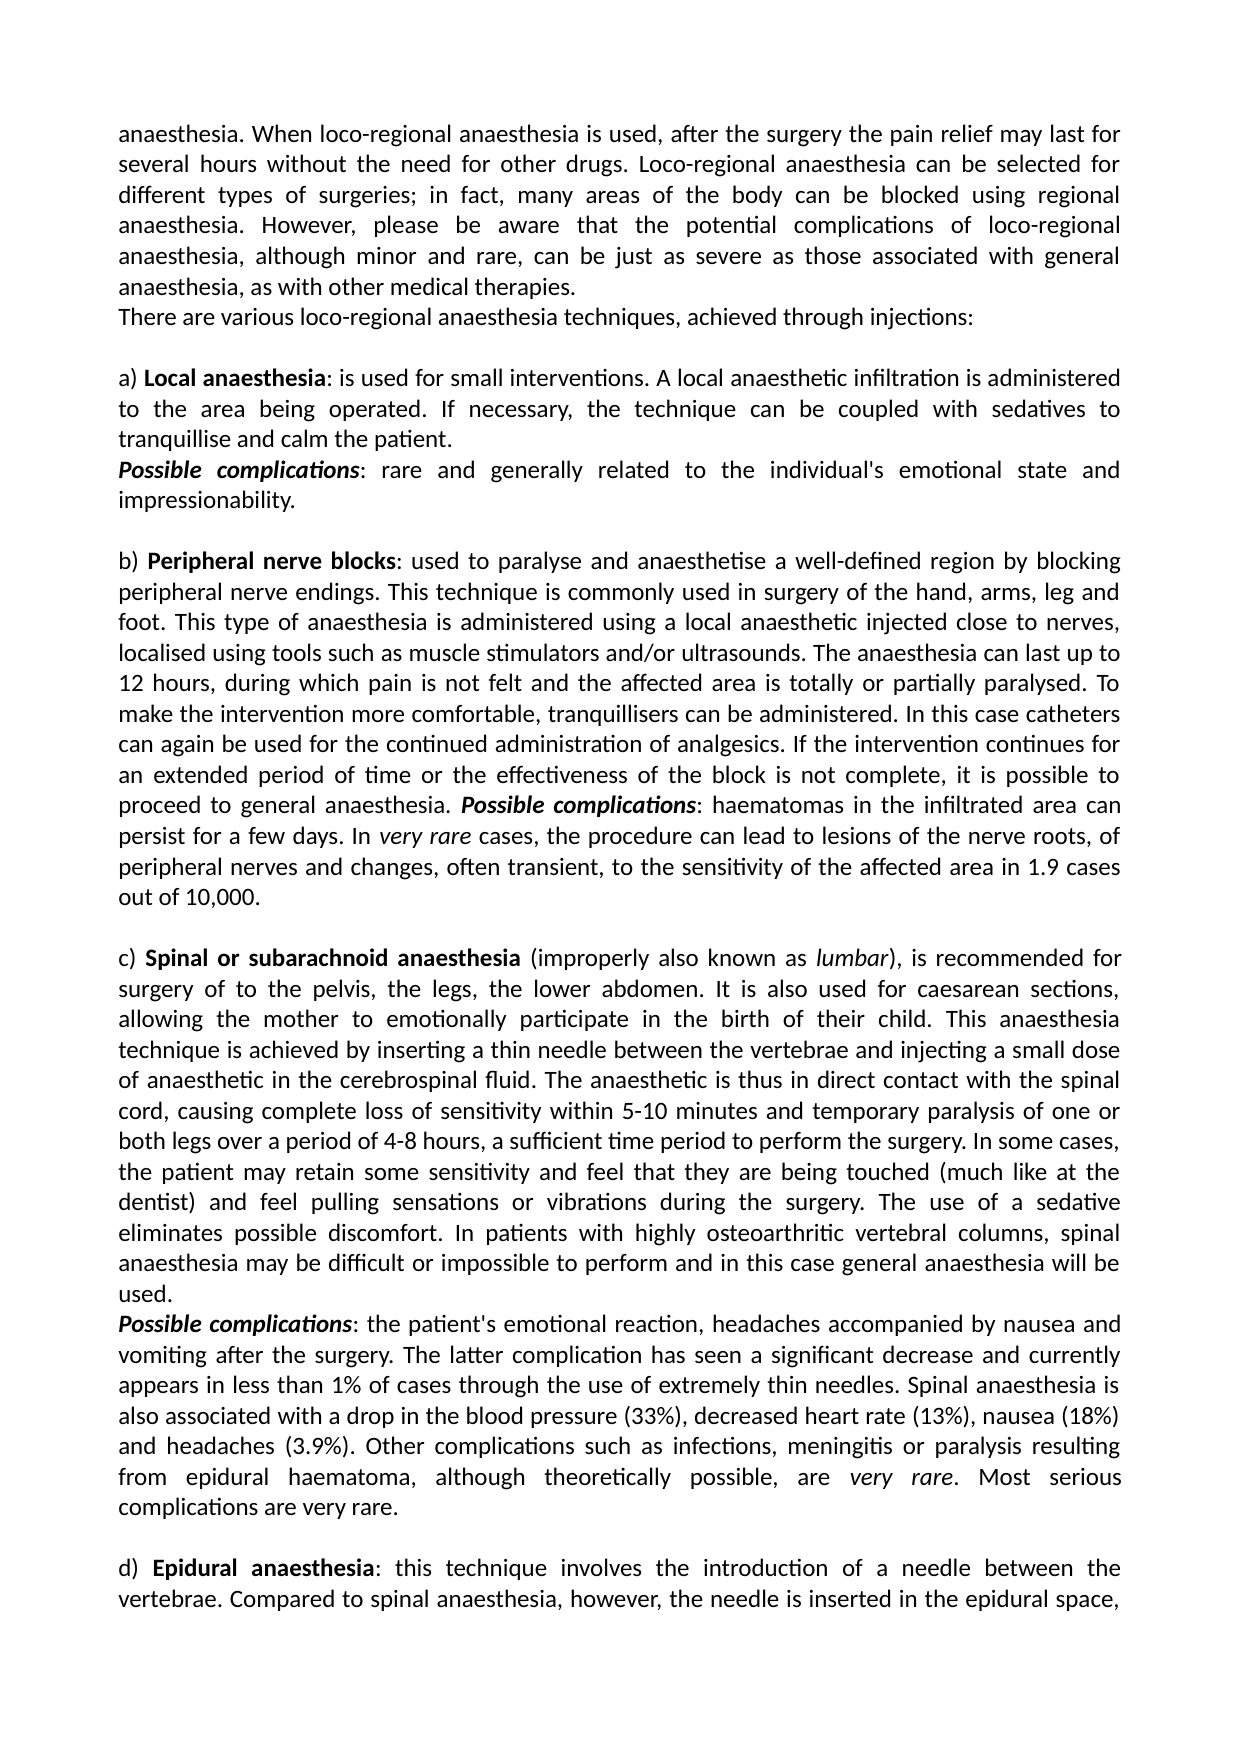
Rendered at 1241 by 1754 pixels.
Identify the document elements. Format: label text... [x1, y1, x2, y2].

text anaesthesia. When loco-regional anaesthesia is used, after the surgery the pain relief may last for several hours without the need for other drugs. Loco-regional anaesthesia can be selected for different types of surgeries; in fact, many areas of the body can be blocked using regional anaesthesia. However, please be aware that the potential complications of loco-regional anaesthesia, although minor and rare, can be just as severe as those associated with general anaesthesia, as with other medical therapies. [118, 118, 1122, 301]
text c) Spinal or subarachnoid anaesthesia (improperly also known as lumbar), is recommended for surgery of to the pelvis, the legs, the lower abdomen. It is also used for caesarean sections, allowing the mother to emotionally participate in the birth of their child. This anaesthesia technique is achieved by inserting a thin needle between the vertebrae and injecting a small dose of anaesthetic in the cerebrospinal fluid. The anaesthetic is thus in direct contact with the spinal cord, causing complete loss of sensitivity within 5-10 minutes and temporary paralysis of one or both legs over a period of 4-8 hours, a sufficient time period to perform the surgery. In some cases, the patient may retain some sensitivity and feel that they are being touched (much like at the dentist) and feel pulling sensations or vibrations during the surgery. The use of a sedative eliminates possible discomfort. In patients with highly osteoarthritic vertebral columns, spinal anaesthesia may be difficult or impossible to perform and in this case general anaesthesia will be used. [118, 942, 1122, 1308]
text Possible complications: the patient's emotional reaction, headaches accompanied by nausea and vomiting after the surgery. The latter complication has seen a significant decrease and currently appears in less than 1% of cases through the use of extremely thin needles. Spinal anaesthesia is also associated with a drop in the blood pressure (33%), decreased heart rate (13%), nausea (18%) and headaches (3.9%). Other complications such as infections, meningitis or paralysis resulting from epidural haematoma, although theoretically possible, are very rare. Most serious complications are very rare. [118, 1308, 1122, 1522]
text d) Epidural anaesthesia: this technique involves the introduction of a needle between the vertebrae. Compared to spinal anaesthesia, however, the needle is inserted in the epidural space, [118, 1553, 1122, 1614]
text Possible complications: rare and generally related to the individual's emotional state and impressionability. [118, 454, 1122, 515]
text a) Local anaesthesia: is used for small interventions. A local anaesthetic infiltration is administered to the area being operated. If necessary, the technique can be coupled with sedatives to tranquillise and calm the patient. [118, 362, 1122, 454]
text There are various loco-regional anaesthesia techniques, achieved through injections: [118, 301, 1122, 332]
text b) Peripheral nerve blocks: used to paralyse and anaesthetise a well-defined region by blocking peripheral nerve endings. This technique is commonly used in surgery of the hand, arms, leg and foot. This type of anaesthesia is administered using a local anaesthetic injected close to nerves, localised using tools such as muscle stimulators and/or ultrasounds. The anaesthesia can last up to 12 hours, during which pain is not felt and the affected area is totally or partially paralysed. To make the intervention more comfortable, tranquillisers can be administered. In this case catheters can again be used for the continued administration of analgesics. If the intervention continues for an extended period of time or the effectiveness of the block is not complete, it is possible to proceed to general anaesthesia. Possible complications: haematomas in the infiltrated area can persist for a few days. In very rare cases, the procedure can lead to lesions of the nerve roots, of peripheral nerves and changes, often transient, to the sensitivity of the affected area in 1.9 cases out of 10,000. [118, 545, 1122, 912]
